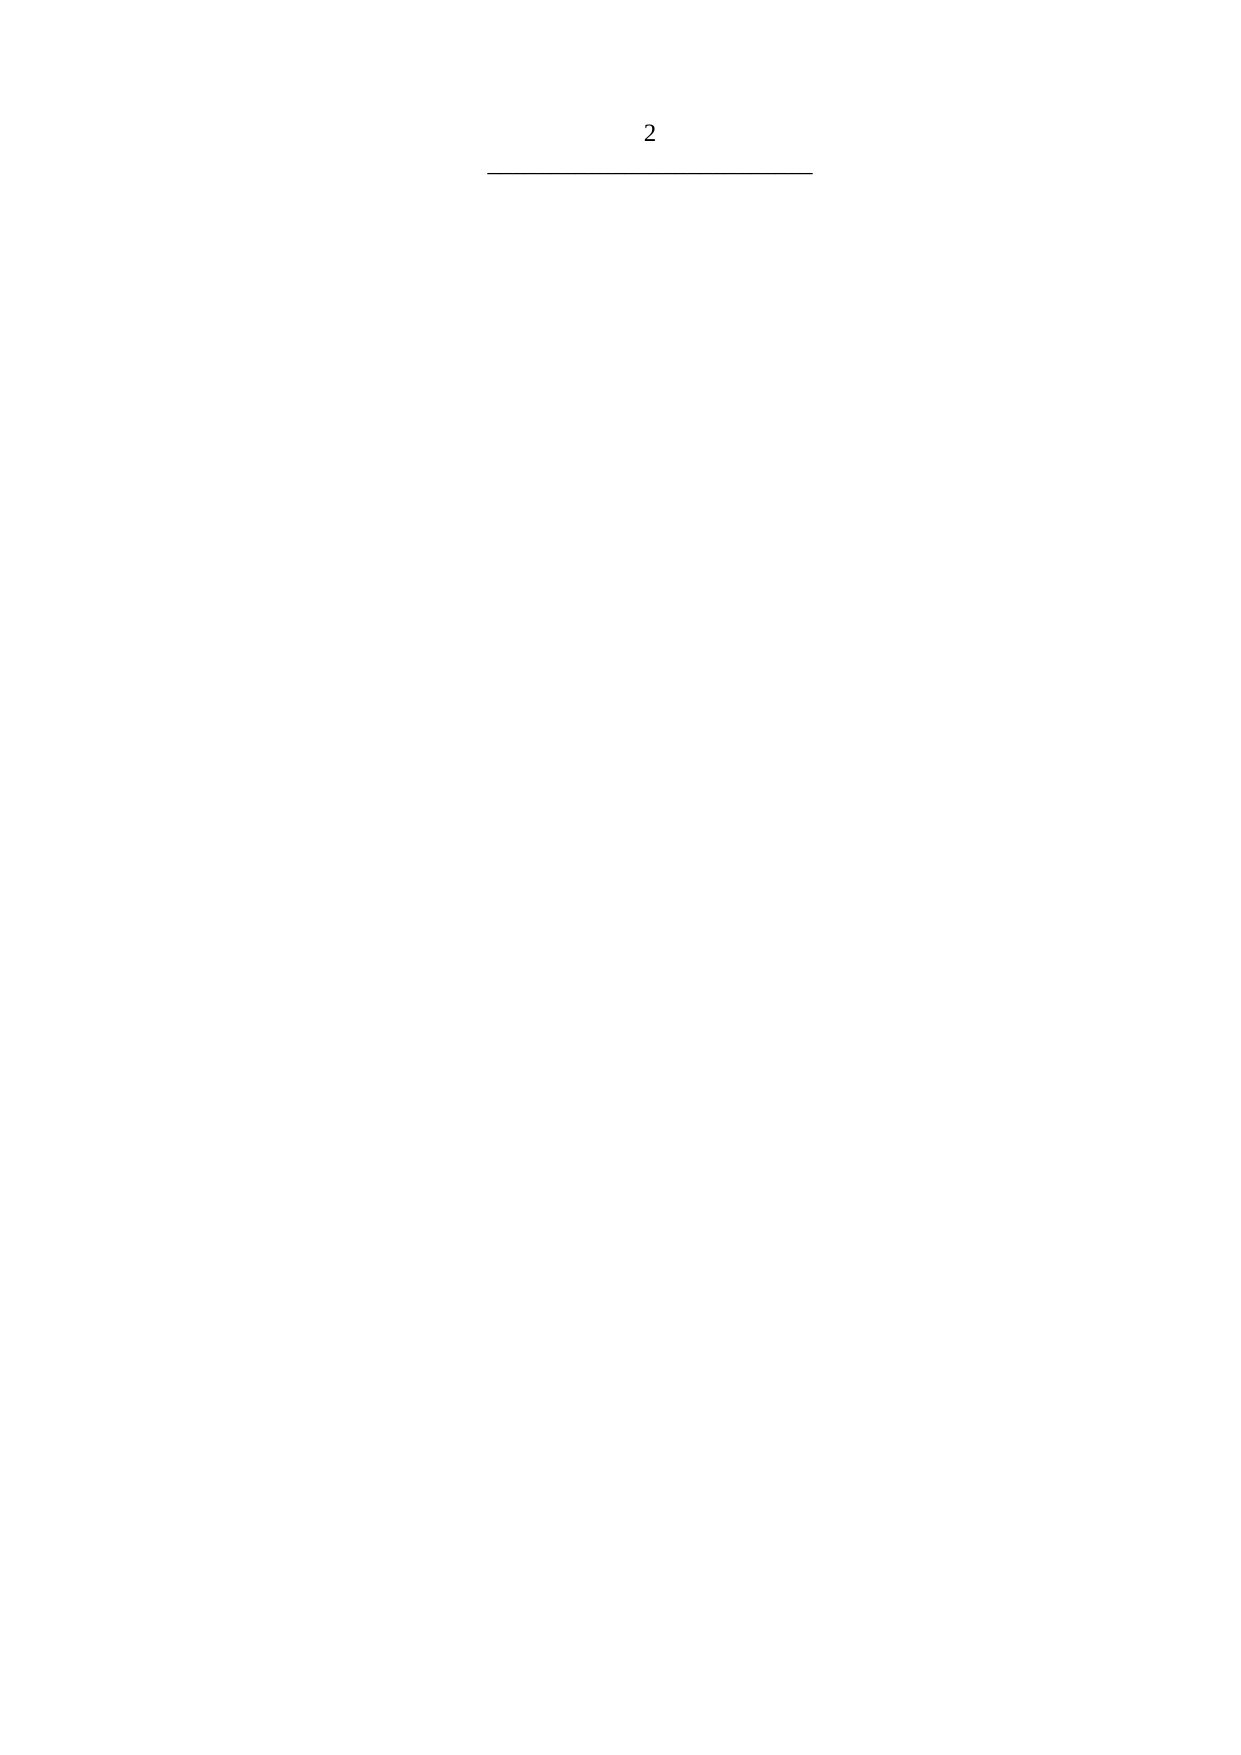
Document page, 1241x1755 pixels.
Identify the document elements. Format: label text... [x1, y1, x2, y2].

text __________________________ [148, 148, 1152, 176]
